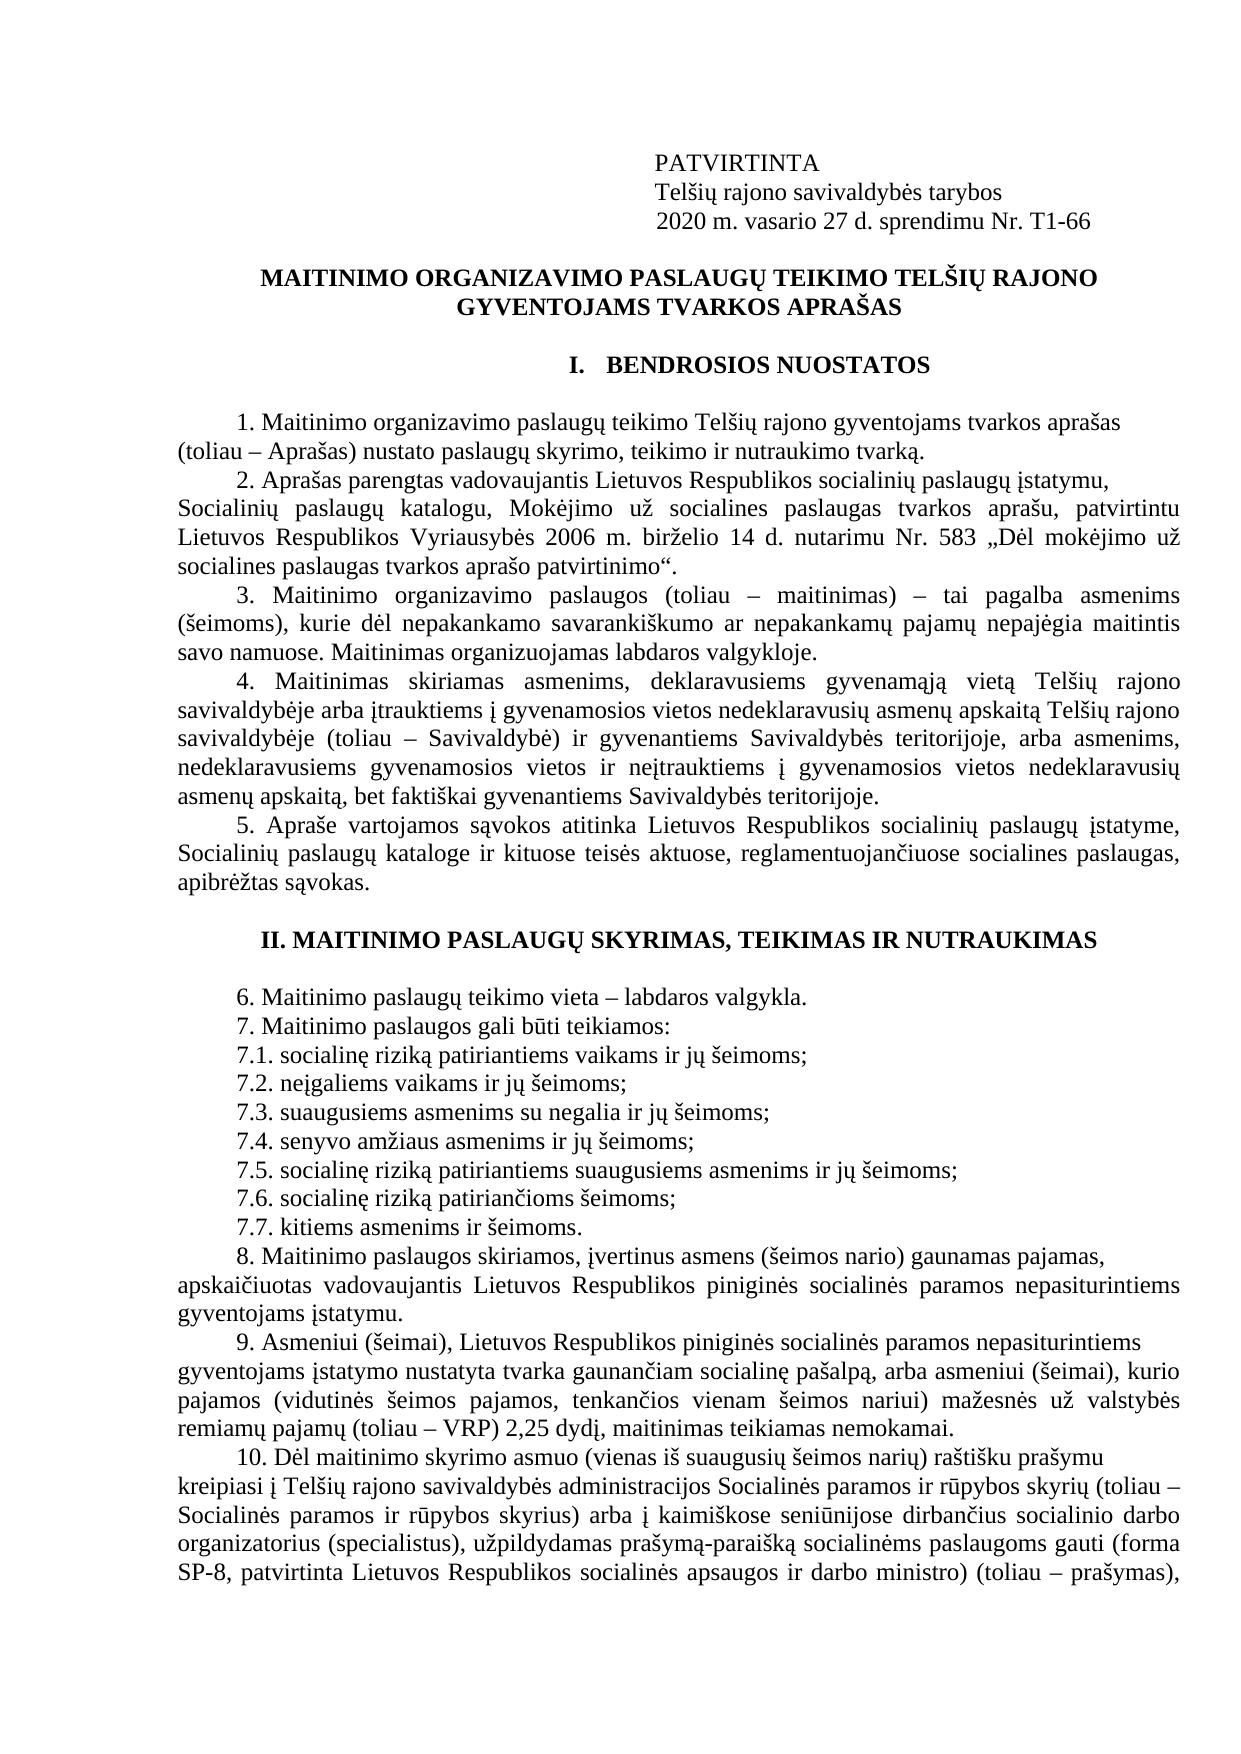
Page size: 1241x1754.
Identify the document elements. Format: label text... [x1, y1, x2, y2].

text gyventojams įstatymo nustatyta tvarka gaunančiam socialinę pašalpą, arba asmeniui (šeimai), kurio pajamos (vidutinės šeimos pajamos, tenkančios vienam šeimos nariui) mažesnės už valstybės remiamų pajamų (toliau – VRP) 2,25 dydį, maitinimas teikiamas nemokamai. [177, 1356, 1181, 1442]
text PATVIRTINTA [177, 148, 1181, 177]
text II. MAITINIMO PASLAUGŲ SKYRIMAS, TEIKIMAS IR NUTRAUKIMAS [177, 925, 1181, 953]
text 7.2. neįgaliems vaikams ir jų šeimoms; [177, 1068, 1181, 1097]
text 5. Apraše vartojamos sąvokos atitinka Lietuvos Respublikos socialinių paslaugų įstatyme, Socialinių paslaugų kataloge ir kituose teisės aktuose, reglamentuojančiuose socialines paslaugas, apibrėžtas sąvokas. [177, 810, 1181, 896]
text MAITINIMO ORGANIZAVIMO PASLAUGŲ TEIKIMO TELŠIŲ RAJONO GYVENTOJAMS TVARKOS APRAŠAS [177, 263, 1181, 321]
text kreipiasi į Telšių rajono savivaldybės administracijos Socialinės paramos ir rūpybos skyrių (toliau – Socialinės paramos ir rūpybos skyrius) arba į kaimiškose seniūnijose dirbančius socialinio darbo organizatorius (specialistus), užpildydamas prašymą-paraišką socialinėms paslaugoms gauti (forma SP-8, patvirtinta Lietuvos Respublikos socialinės apsaugos ir darbo ministro) (toliau – prašymas), [177, 1471, 1181, 1586]
text 4. Maitinimas skiriamas asmenims, deklaravusiems gyvenamąją vietą Telšių rajono savivaldybėje arba įtrauktiems į gyvenamosios vietos nedeklaravusių asmenų apskaitą Telšių rajono savivaldybėje (toliau – Savivaldybė) ir gyvenantiems Savivaldybės teritorijoje, arba asmenims, nedeklaravusiems gyvenamosios vietos ir neįtrauktiems į gyvenamosios vietos nedeklaravusių asmenų apskaitą, bet faktiškai gyvenantiems Savivaldybės teritorijoje. [177, 666, 1181, 810]
text 7.5. socialinę riziką patiriantiems suaugusiems asmenims ir jų šeimoms; [177, 1155, 1181, 1183]
text apskaičiuotas vadovaujantis Lietuvos Respublikos piniginės socialinės paramos nepasiturintiems gyventojams įstatymu. [177, 1270, 1181, 1327]
text 8. Maitinimo paslaugos skiriamos, įvertinus asmens (šeimos nario) gaunamas pajamas, [177, 1241, 1181, 1270]
text Socialinių paslaugų katalogu, Mokėjimo už socialines paslaugas tvarkos aprašu, patvirtintu Lietuvos Respublikos Vyriausybės 2006 m. birželio 14 d. nutarimu Nr. 583 „Dėl mokėjimo už socialines paslaugas tvarkos aprašo patvirtinimo“. [177, 493, 1181, 580]
text 3. Maitinimo organizavimo paslaugos (toliau – maitinimas) – tai pagalba asmenims (šeimoms), kurie dėl nepakankamo savarankiškumo ar nepakankamų pajamų nepajėgia maitintis savo namuose. Maitinimas organizuojamas labdaros valgykloje. [177, 580, 1181, 666]
text (toliau – Aprašas) nustato paslaugų skyrimo, teikimo ir nutraukimo tvarką. [177, 436, 1181, 465]
text 7.1. socialinę riziką patiriantiems vaikams ir jų šeimoms; [177, 1040, 1181, 1068]
text 2020 m. vasario 27 d. sprendimu Nr. T1-66 [177, 206, 1181, 235]
text 7.6. socialinę riziką patiriančioms šeimoms; [177, 1183, 1181, 1212]
text 10. Dėl maitinimo skyrimo asmuo (vienas iš suaugusių šeimos narių) raštišku prašymu [177, 1442, 1181, 1471]
text 7. Maitinimo paslaugos gali būti teikiamos: [177, 1011, 1181, 1040]
text 7.3. suaugusiems asmenims su negalia ir jų šeimoms; [177, 1097, 1181, 1126]
text 7.4. senyvo amžiaus asmenims ir jų šeimoms; [177, 1126, 1181, 1155]
text 6. Maitinimo paslaugų teikimo vieta – labdaros valgykla. [177, 982, 1181, 1011]
text I. BENDROSIOS NUOSTATOS [318, 350, 1181, 378]
text Telšių rajono savivaldybės tarybos [177, 177, 1181, 206]
text 2. Aprašas parengtas vadovaujantis Lietuvos Respublikos socialinių paslaugų įstatymu, [177, 465, 1181, 493]
text 1. Maitinimo organizavimo paslaugų teikimo Telšių rajono gyventojams tvarkos aprašas [177, 407, 1181, 436]
text 9. Asmeniui (šeimai), Lietuvos Respublikos piniginės socialinės paramos nepasiturintiems [177, 1327, 1181, 1356]
text 7.7. kitiems asmenims ir šeimoms. [177, 1212, 1181, 1241]
